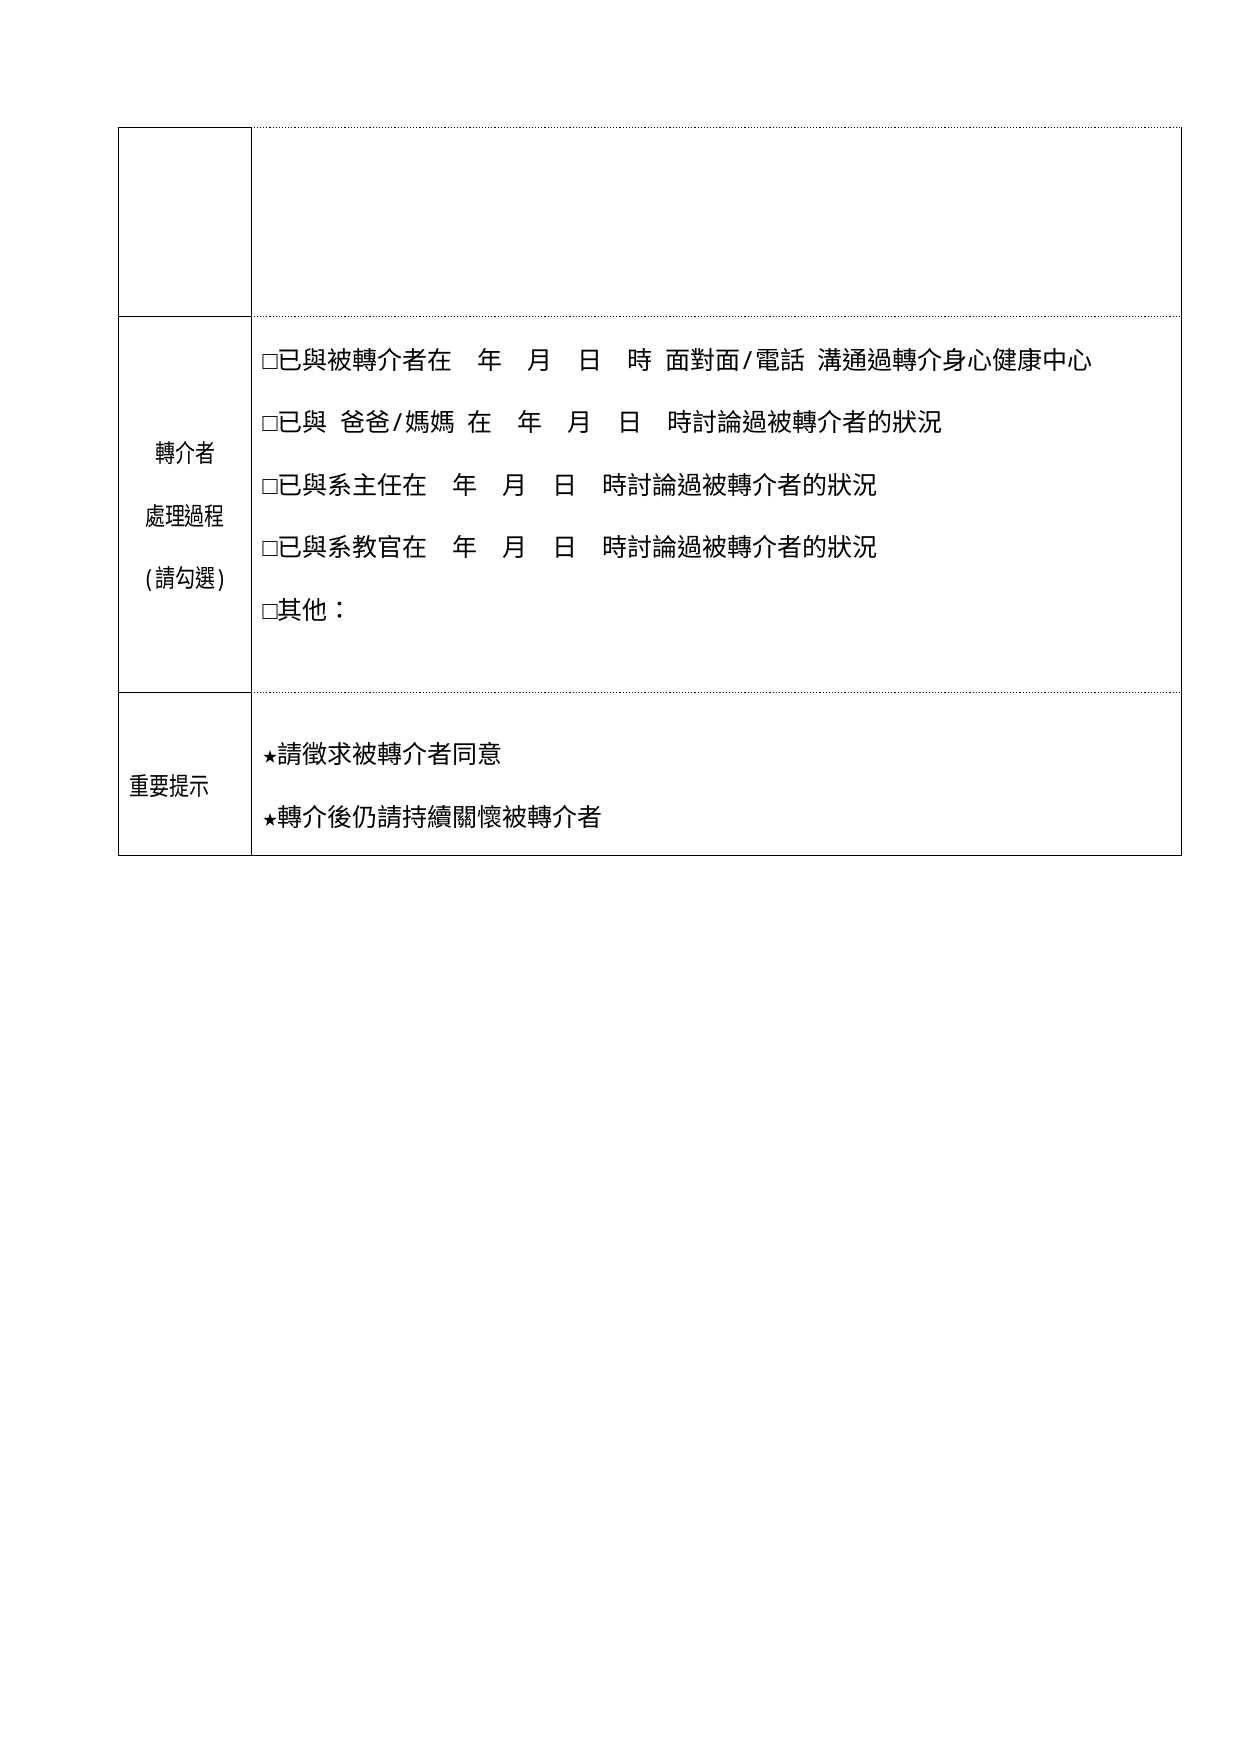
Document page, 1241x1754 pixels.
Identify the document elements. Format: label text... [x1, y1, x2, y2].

table_cell [119, 128, 251, 316]
table_cell 重要提示 [119, 693, 251, 855]
table_cell □已與被轉介者在 年 月 日 時 面對面/電話 溝通過轉介身心健康中心 □已與 爸爸/媽媽 在 年 月 日 時討論過被轉介者的狀況 □已與系主任在 年 月 日 時討論過被轉介者的狀況 □已與系教官在 年 月 日 時討論過被轉介者的狀況 □其他： [252, 316, 1181, 692]
table_cell [252, 127, 1181, 316]
table_cell ★請徵求被轉介者同意 ★轉介後仍請持續關懷被轉介者 [252, 692, 1181, 855]
table_cell 轉介者 處理過程 (請勾選) [119, 317, 251, 692]
